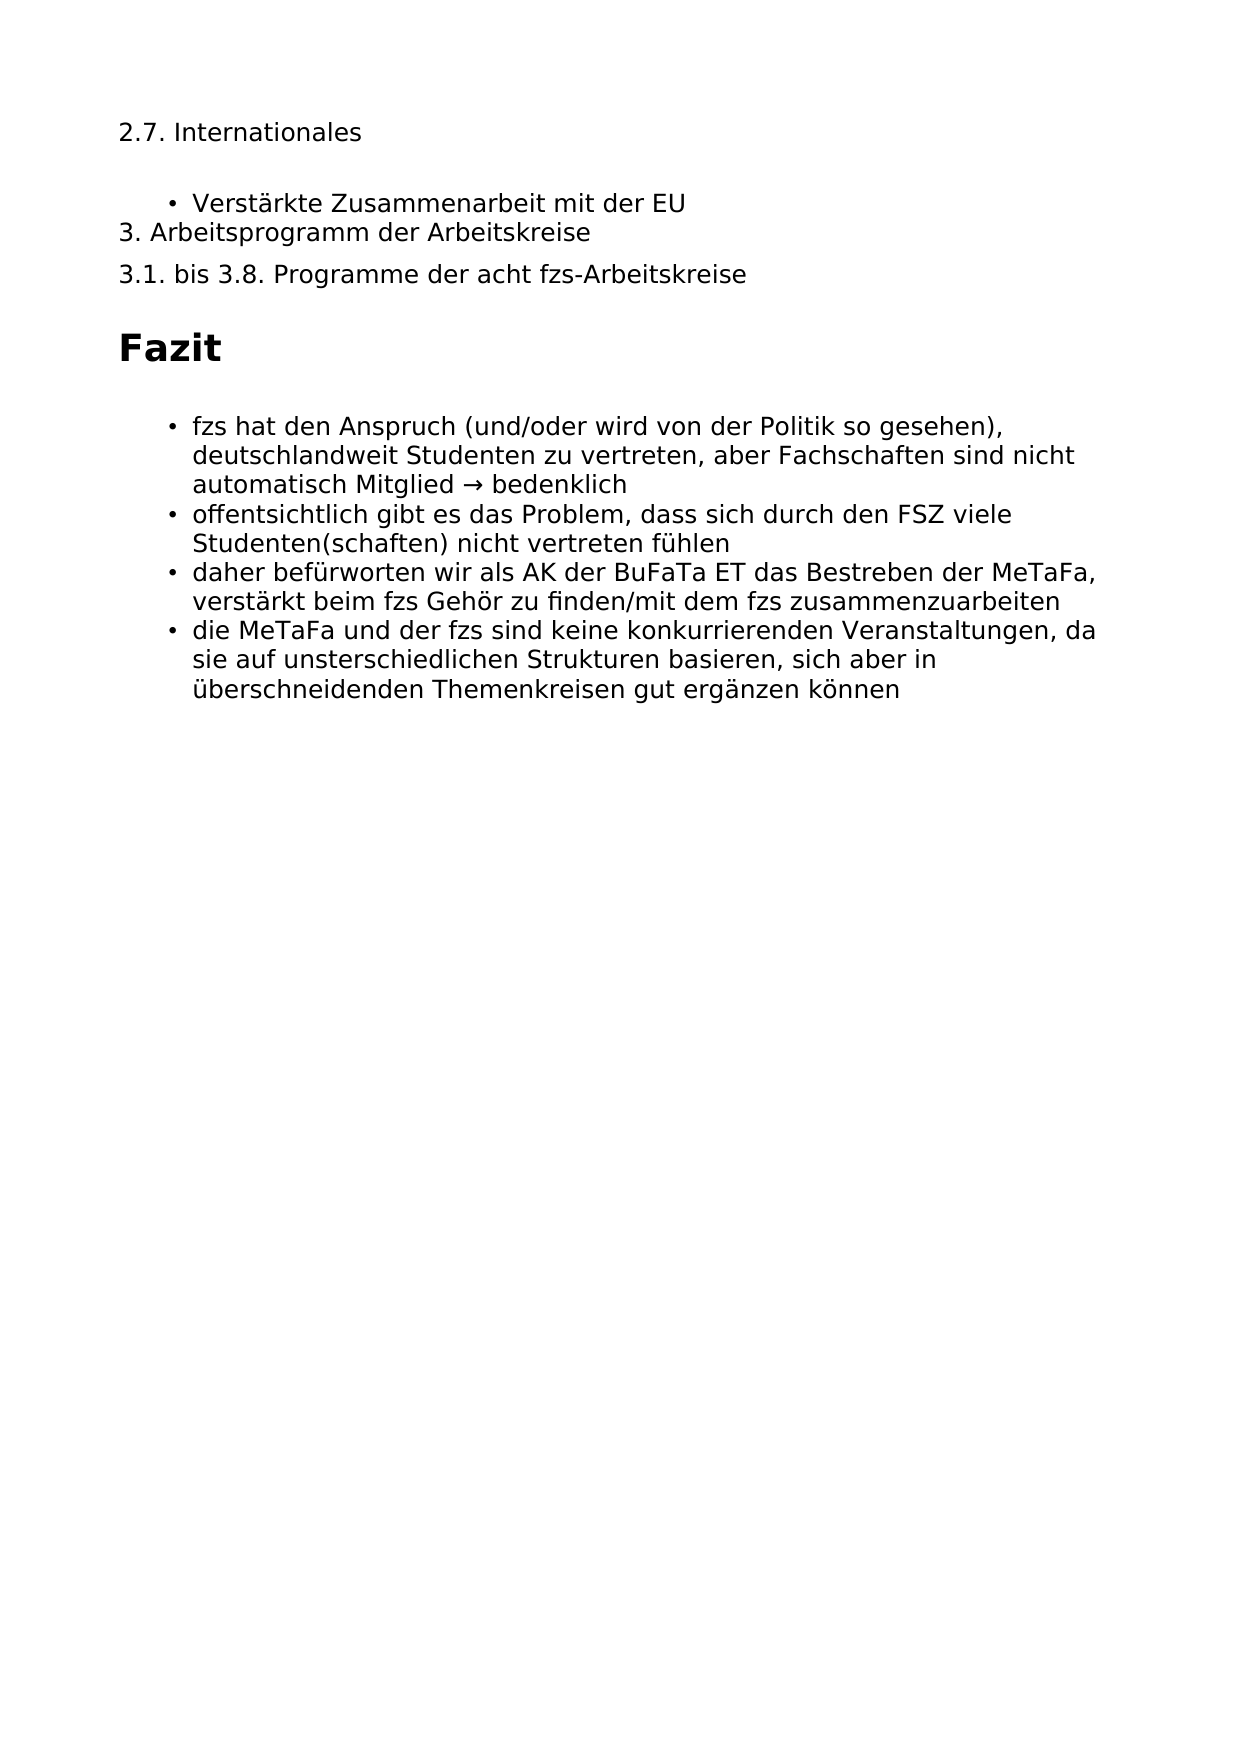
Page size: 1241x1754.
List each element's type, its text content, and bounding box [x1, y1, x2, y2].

list daher befürworten wir als AK der BuFaTa ET das Bestreben der MeTaFa, verstärkt beim fzs Gehör zu finden/mit dem fzs zusammenzuarbeiten [177, 558, 1122, 617]
text 3. Arbeitsprogramm der Arbeitskreise [118, 218, 1122, 248]
text 2.7. Internationales [118, 118, 1122, 147]
text 3.1. bis 3.8. Programme der acht fzs-Arbeitskreise [118, 260, 1122, 289]
subtitle Fazit [118, 327, 1122, 370]
list fzs hat den Anspruch (und/oder wird von der Politik so gesehen), deutschlandweit Studenten zu vertreten, aber Fachschaften sind nicht automatisch Mitglied → bedenklich [177, 412, 1122, 500]
list offentsichtlich gibt es das Problem, dass sich durch den FSZ viele Studenten(schaften) nicht vertreten fühlen [177, 500, 1122, 558]
list Verstärkte Zusammenarbeit mit der EU [177, 189, 1122, 218]
list die MeTaFa und der fzs sind keine konkurrierenden Veranstaltungen, da sie auf unsterschiedlichen Strukturen basieren, sich aber in überschneidenden Themenkreisen gut ergänzen können [177, 617, 1122, 704]
